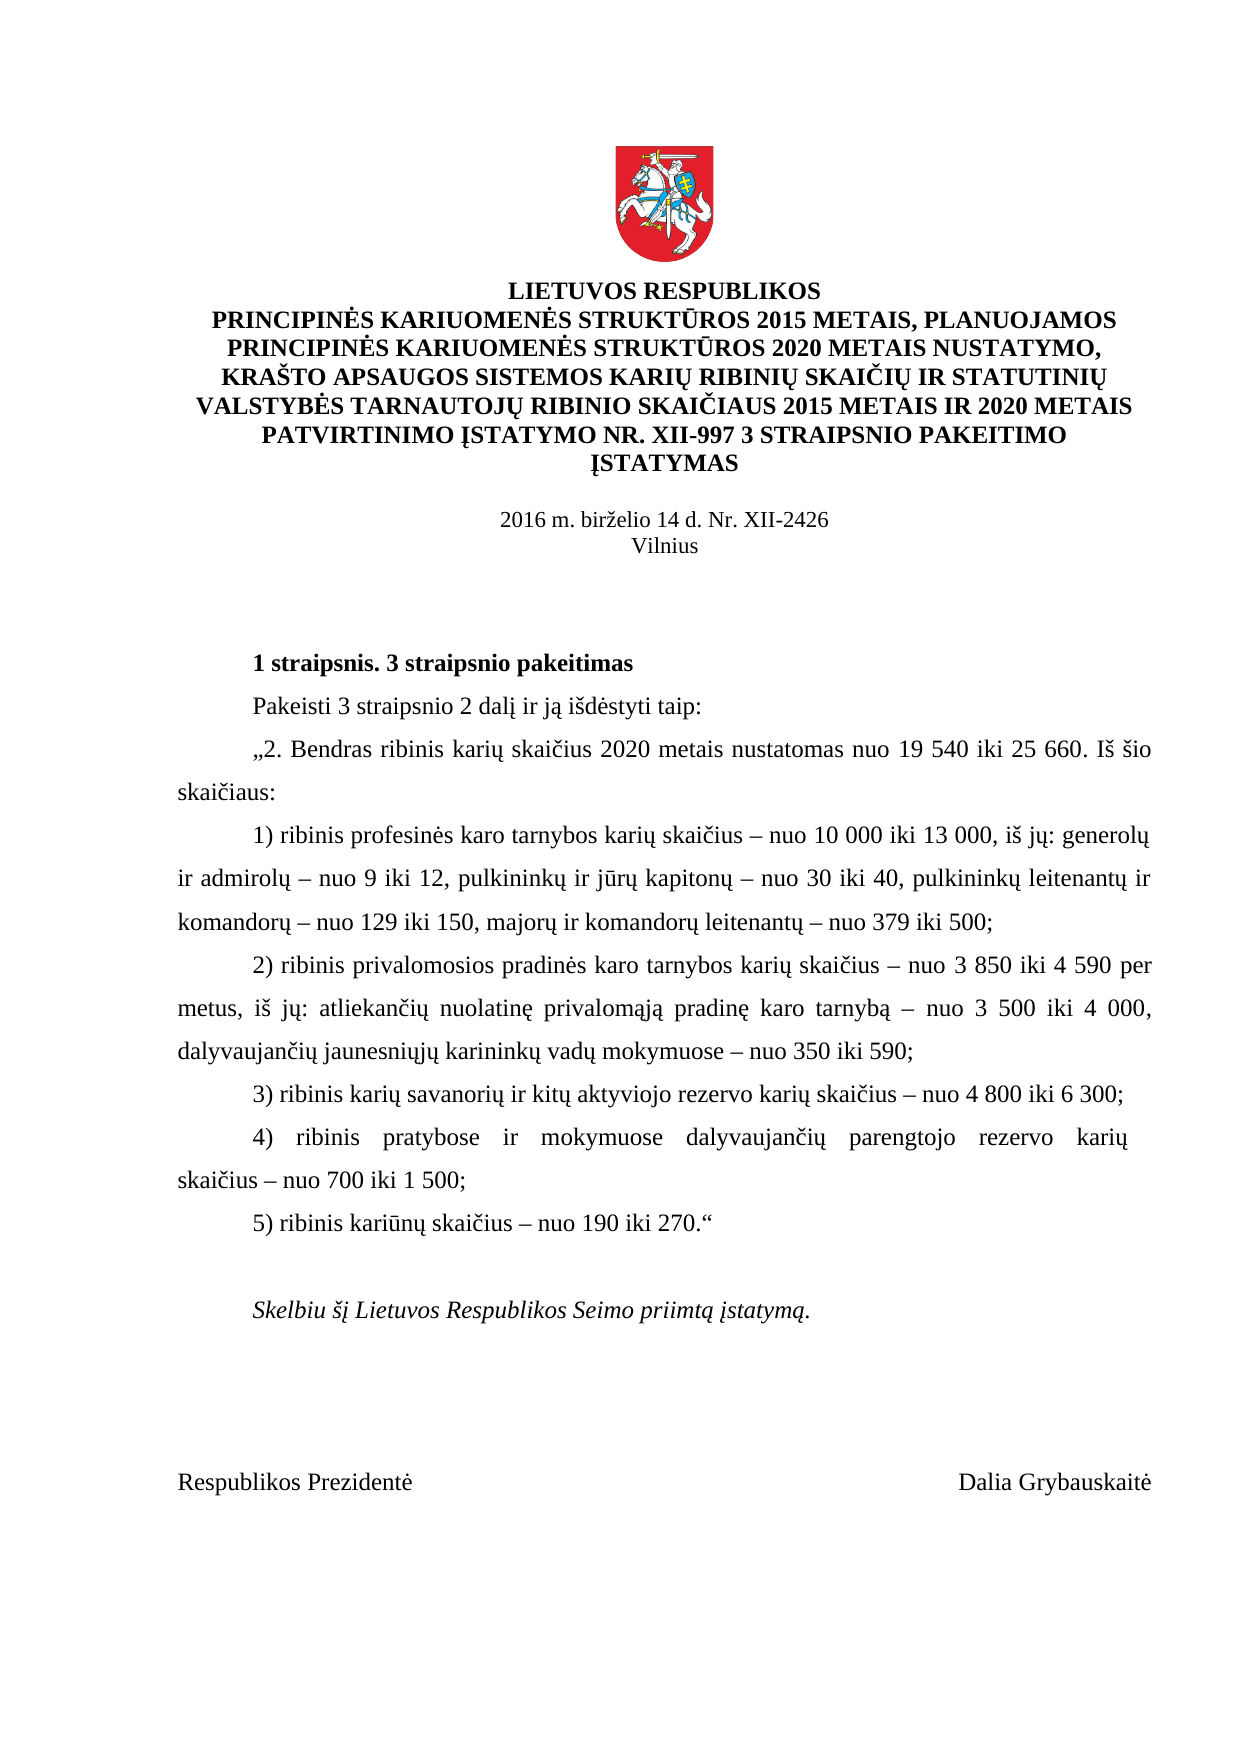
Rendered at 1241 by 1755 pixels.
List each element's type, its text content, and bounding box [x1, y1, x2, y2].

text LIETUVOS RESPUBLIKOS [177, 276, 1152, 305]
text „2. Bendras ribinis karių skaičius 2020 metais nustatomas nuo 19 540 iki 25 660. Iš šio skaičiaus: [177, 734, 1152, 806]
text ĮSTATYMAS [177, 448, 1152, 477]
text 4) ribinis pratybose ir mokymuose dalyvaujančių parengtojo rezervo karių skaičius – nuo 700 iki 1 500; [177, 1122, 1152, 1194]
text 5) ribinis kariūnų skaičius – nuo 190 iki 270.“ [177, 1208, 1152, 1237]
text 2) ribinis privalomosios pradinės karo tarnybos karių skaičius – nuo 3 850 iki 4 590 per metus, iš jų: atliekančių nuolatinę privalomąją pradinę karo tarnybą – nuo 3 500 iki 4 000, dalyvaujančių jaunesniųjų karininkų vadų mokymuose – nuo 350 iki 590; [177, 950, 1152, 1065]
text 1 straipsnis. 3 straipsnio pakeitimas [177, 648, 1152, 677]
text Respublikos Prezidentė Dalia Grybauskaitė [177, 1467, 1152, 1496]
text 2016 m. birželio 14 d. Nr. XII-2426 [177, 506, 1152, 532]
text Skelbiu šį Lietuvos Respublikos Seimo priimtą įstatymą. [177, 1295, 1152, 1323]
text 3) ribinis karių savanorių ir kitų aktyviojo rezervo karių skaičius – nuo 4 800 iki 6 300; [177, 1079, 1152, 1108]
text 1) ribinis profesinės karo tarnybos karių skaičius – nuo 10 000 iki 13 000, iš jų: generolų ir admirolų – nuo 9 iki 12, pulkininkų ir jūrų kapitonų – nuo 30 iki 40, pulkininkų leitenantų ir komandorų – nuo 129 iki 150, majorų ir komandorų leitenantų – nuo 379 iki 500; [177, 820, 1152, 935]
text Pakeisti 3 straipsnio 2 dalį ir ją išdėstyti taip: [177, 691, 1152, 720]
text PRINCIPINĖS KARIUOMENĖS STRUKTŪROS 2015 METAIS, PLANUOJAMOS PRINCIPINĖS KARIUOMENĖS STRUKTŪROS 2020 METAIS NUSTATYMO, KRAŠTO APSAUGOS SISTEMOS KARIŲ RIBINIŲ SKAIČIŲ IR STATUTINIŲ VALSTYBĖS TARNAUTOJŲ RIBINIO SKAIČIAUS 2015 METAIS IR 2020 METAIS PATVIRTINIMO ĮSTATYMO NR. XII-997 3 STRAIPSNIO PAKEITIMO [177, 305, 1152, 448]
text Vilnius [177, 532, 1152, 559]
